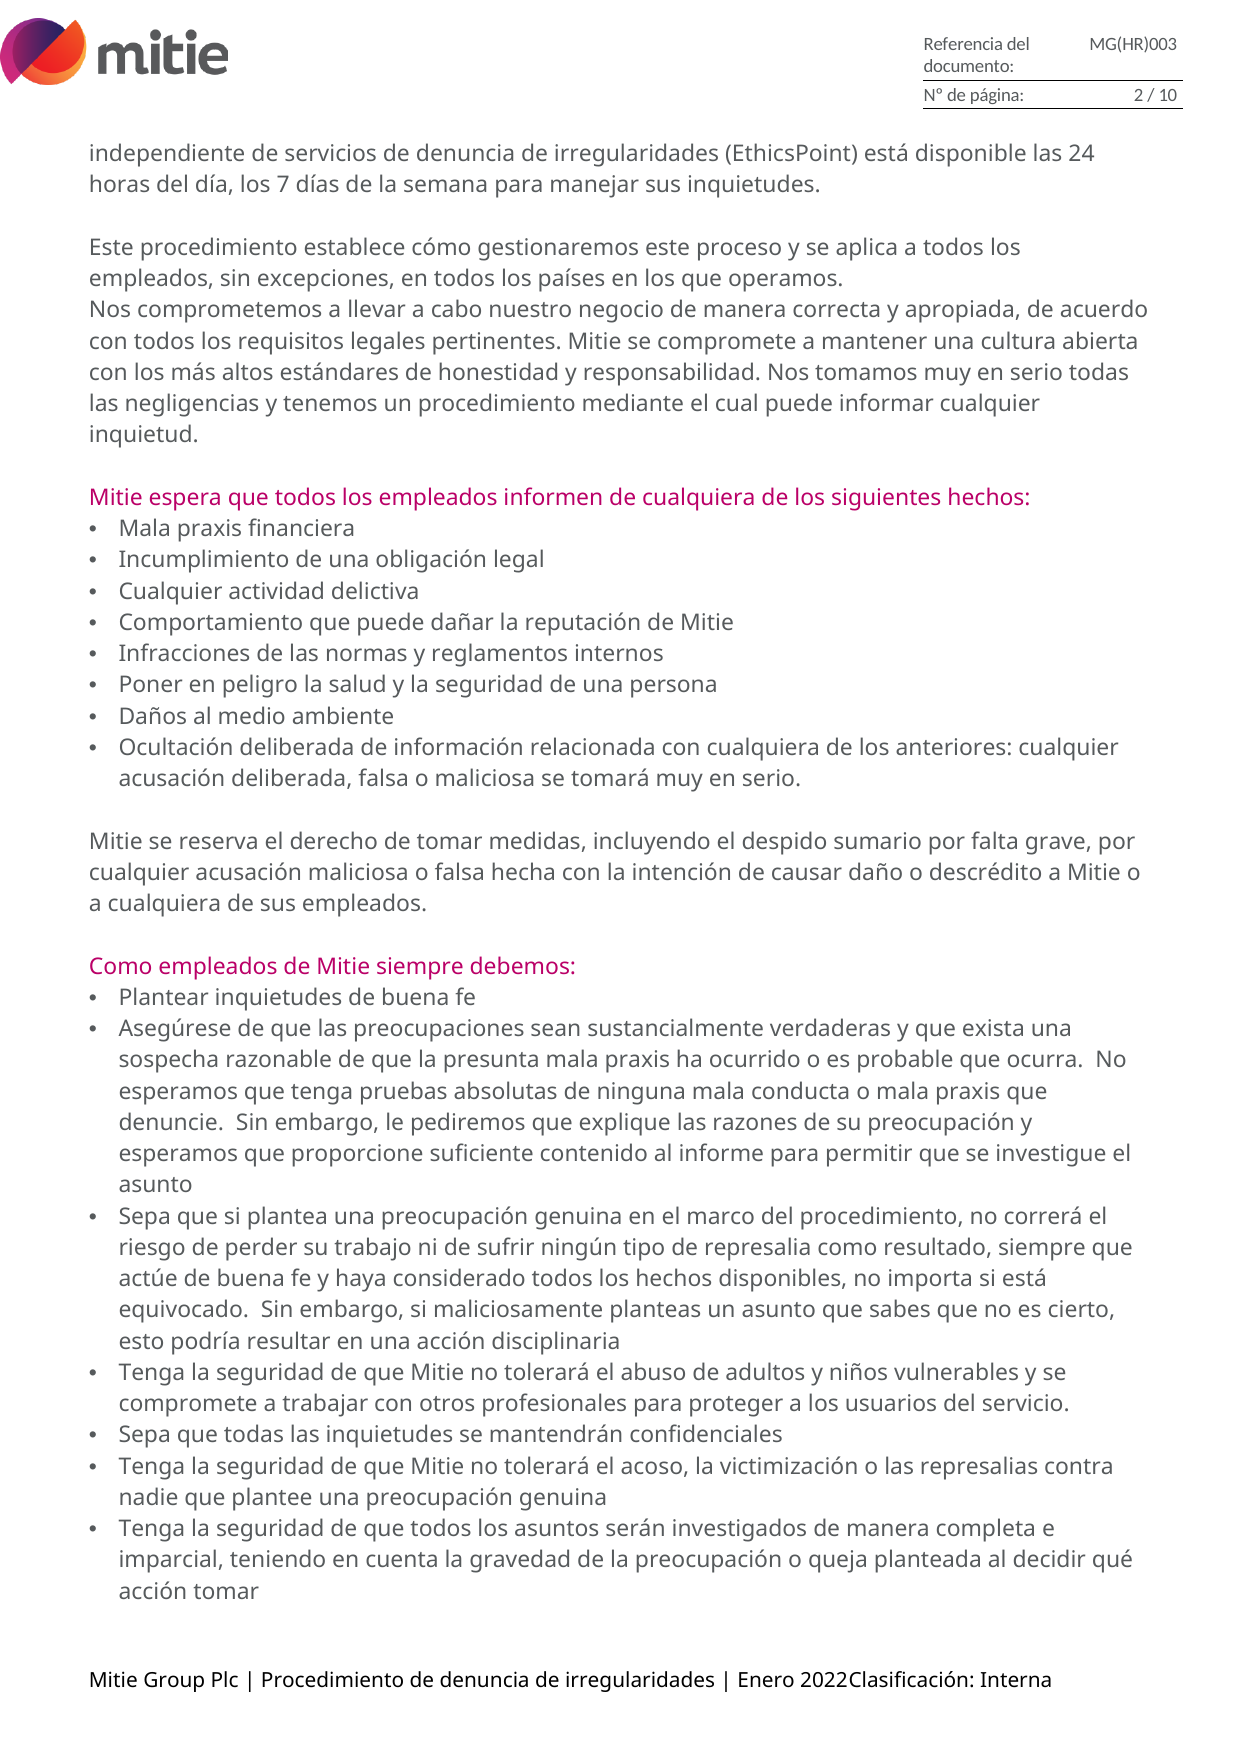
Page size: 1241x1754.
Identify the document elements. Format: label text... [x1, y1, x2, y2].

list Mala praxis financiera [89, 512, 1152, 543]
text Mitie espera que todos los empleados informen de cualquiera de los siguientes hechos: [89, 481, 1152, 512]
list Asegúrese de que las preocupaciones sean sustancialmente verdaderas y que exista una sospecha razonable de que la presunta mala praxis ha ocurrido o es probable que ocurra. No esperamos que tenga pruebas absolutas de ninguna mala conducta o mala praxis que denuncie. Sin embargo, le pediremos que explique las razones de su preocupación y esperamos que proporcione suficiente contenido al informe para permitir que se investigue el asunto [89, 1012, 1152, 1200]
text Como empleados de Mitie siempre debemos: [89, 950, 1152, 981]
list Ocultación deliberada de información relacionada con cualquiera de los anteriores: cualquier acusación deliberada, falsa o maliciosa se tomará muy en serio. [89, 731, 1152, 793]
text Mitie se reserva el derecho de tomar medidas, incluyendo el despido sumario por falta grave, por cualquier acusación maliciosa o falsa hecha con la intención de causar daño o descrédito a Mitie o a cualquiera de sus empleados. [89, 825, 1152, 918]
list Tenga la seguridad de que Mitie no tolerará el abuso de adultos y niños vulnerables y se compromete a trabajar con otros profesionales para proteger a los usuarios del servicio. [89, 1356, 1152, 1418]
list Comportamiento que puede dañar la reputación de Mitie [89, 606, 1152, 637]
list Tenga la seguridad de que todos los asuntos serán investigados de manera completa e imparcial, teniendo en cuenta la gravedad de la preocupación o queja planteada al decidir qué acción tomar [89, 1512, 1152, 1606]
list Plantear inquietudes de buena fe [89, 981, 1152, 1012]
list Cualquier actividad delictiva [89, 575, 1152, 606]
list Incumplimiento de una obligación legal [89, 543, 1152, 575]
text Este procedimiento establece cómo gestionaremos este proceso y se aplica a todos los empleados, sin excepciones, en todos los países en los que operamos. [89, 231, 1152, 293]
list Poner en peligro la salud y la seguridad de una persona [89, 668, 1152, 700]
list Daños al medio ambiente [89, 700, 1152, 731]
text independiente de servicios de denuncia de irregularidades (EthicsPoint) está disponible las 24 horas del día, los 7 días de la semana para manejar sus inquietudes. [89, 137, 1152, 200]
text Nos comprometemos a llevar a cabo nuestro negocio de manera correcta y apropiada, de acuerdo con todos los requisitos legales pertinentes. Mitie se compromete a mantener una cultura abierta con los más altos estándares de honestidad y responsabilidad. Nos tomamos muy en serio todas las negligencias y tenemos un procedimiento mediante el cual puede informar cualquier inquietud. [89, 293, 1152, 450]
list Sepa que si plantea una preocupación genuina en el marco del procedimiento, no correrá el riesgo de perder su trabajo ni de sufrir ningún tipo de represalia como resultado, siempre que actúe de buena fe y haya considerado todos los hechos disponibles, no importa si está equivocado. Sin embargo, si maliciosamente planteas un asunto que sabes que no es cierto, esto podría resultar en una acción disciplinaria [89, 1200, 1152, 1356]
list Sepa que todas las inquietudes se mantendrán confidenciales [89, 1418, 1152, 1450]
list Tenga la seguridad de que Mitie no tolerará el acoso, la victimización o las represalias contra nadie que plantee una preocupación genuina [89, 1450, 1152, 1512]
list Infracciones de las normas y reglamentos internos [89, 637, 1152, 668]
